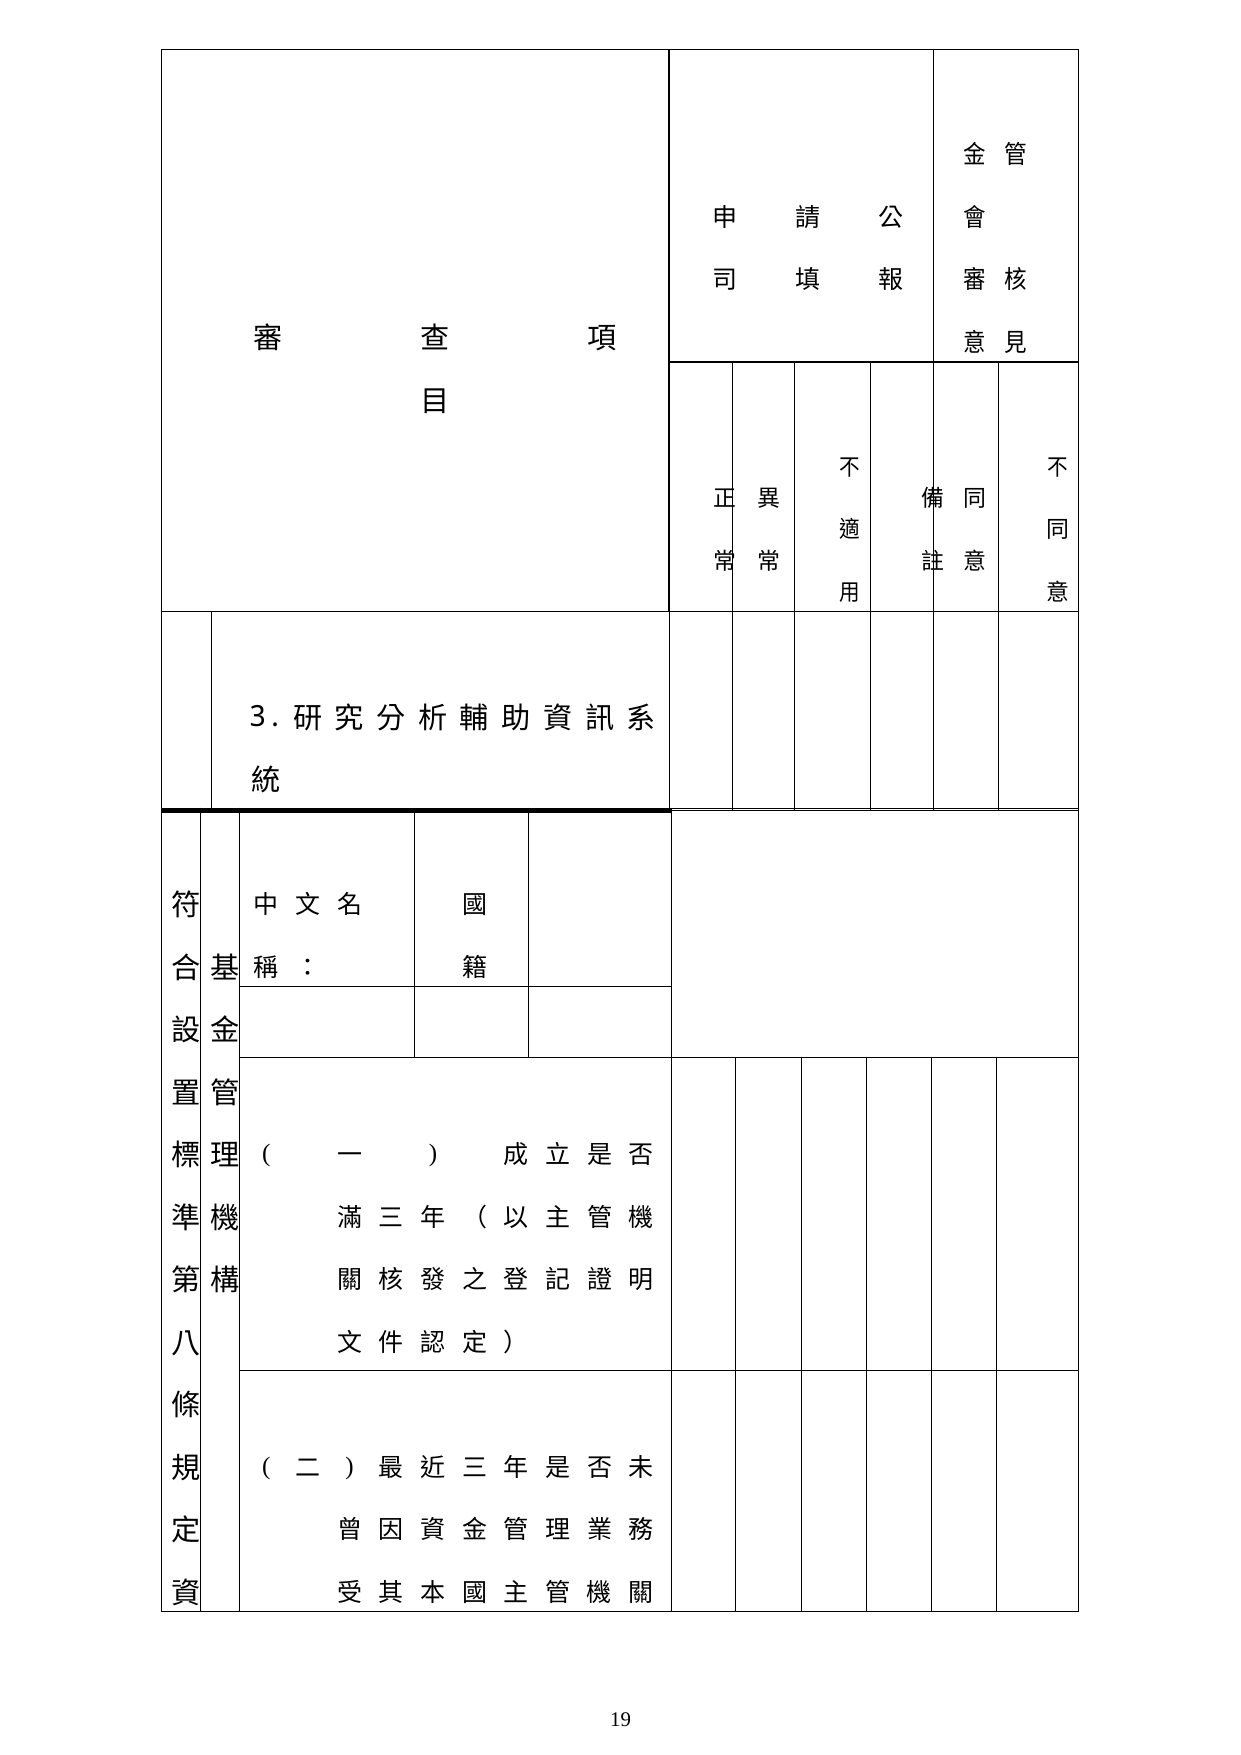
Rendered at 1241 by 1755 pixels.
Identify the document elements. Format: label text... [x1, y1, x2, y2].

table_header 審 查 項 目 [162, 50, 668, 611]
table_cell (二)最近三年是否未曾因資金管理業務受其本國主管機關 [240, 1371, 671, 1611]
table_cell [867, 1371, 931, 1611]
table_cell [934, 612, 998, 808]
table_cell 國 籍 [415, 813, 528, 986]
table_cell [802, 1058, 866, 1370]
table_cell 備註 [871, 363, 933, 611]
table_cell [999, 612, 1078, 808]
table_cell [795, 612, 870, 808]
table_cell 3.研究分析輔助資訊系統 [212, 612, 669, 808]
table_cell [672, 1371, 735, 1611]
table_cell 同意 [934, 363, 998, 611]
table_cell [529, 987, 671, 1057]
table_cell [736, 1371, 801, 1611]
table_cell (一)成立是否滿三年（以主管機關核發之登記證明文件認定） [240, 1058, 671, 1370]
table_cell 異常 [733, 363, 794, 611]
table_header 金管會 審核意見 [934, 50, 1078, 361]
table_cell 不同意 [999, 363, 1078, 611]
table_cell 正常 [670, 363, 732, 611]
table_header 申 請 公 司 填 報 [670, 50, 933, 361]
table_cell [997, 1058, 1078, 1370]
table_cell [932, 1371, 996, 1611]
table_cell 中文名稱： [240, 813, 414, 986]
table_cell [672, 1058, 735, 1370]
table_cell [162, 612, 211, 808]
table_cell [733, 612, 794, 808]
table_cell [529, 813, 671, 986]
table_cell 英文名稱： [240, 987, 414, 1057]
table_cell [802, 1371, 866, 1611]
table_cell [670, 612, 732, 808]
table_cell [932, 1058, 996, 1370]
table_cell [871, 612, 933, 808]
table_cell [672, 811, 1078, 1057]
table_cell [997, 1371, 1078, 1611]
table_cell [736, 1058, 801, 1370]
table_cell 不適用 [795, 363, 870, 611]
table_cell 持股比率 [415, 987, 528, 1057]
table_cell [867, 1058, 931, 1370]
table_cell 符合設置標準第八條規定資 [162, 813, 200, 1611]
table_cell 基金管理機構 [201, 813, 239, 1611]
